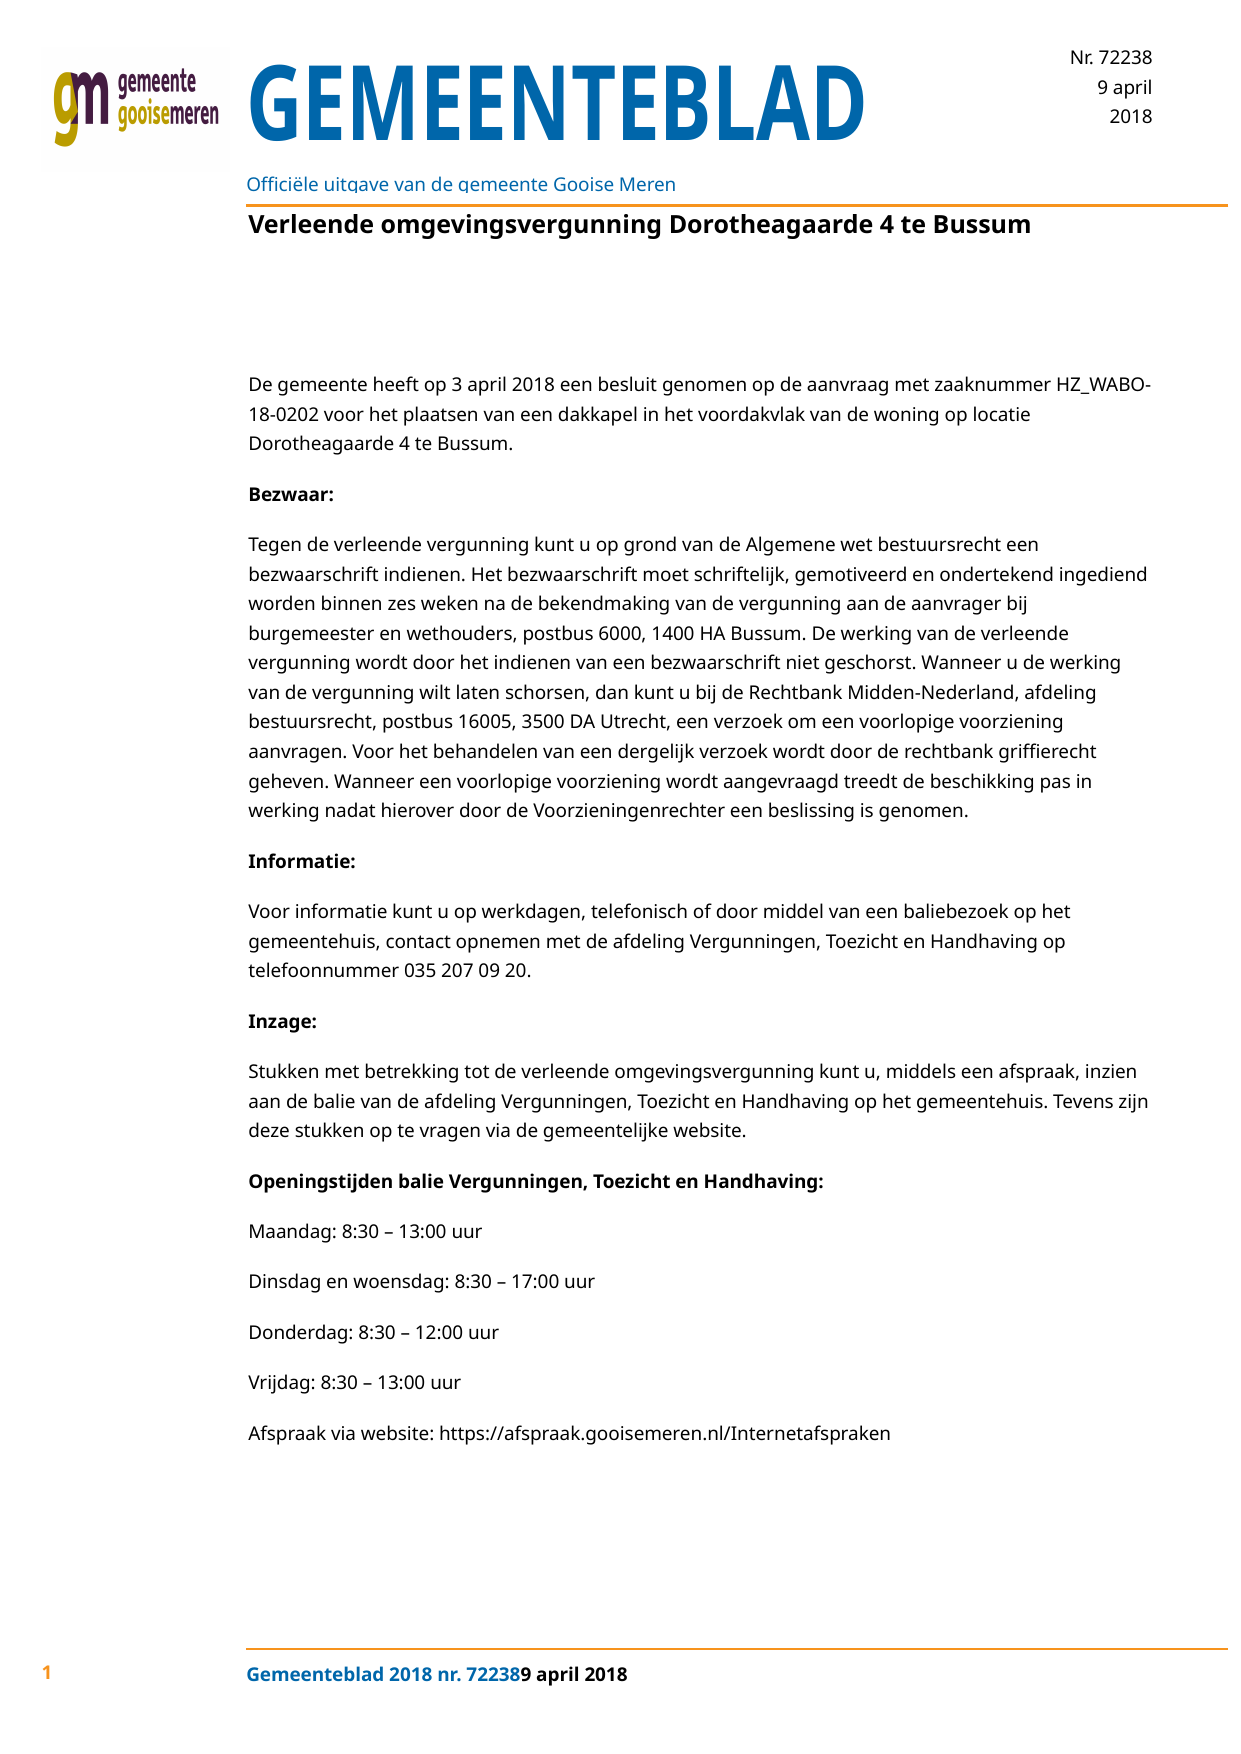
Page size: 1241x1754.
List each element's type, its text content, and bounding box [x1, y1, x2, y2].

text Inzage: [248, 1008, 1152, 1033]
text Tegen de verleende vergunning kunt u op grond van de Algemene wet bestuursrecht een bezwaarschrift indienen. Het bezwaarschrift moet schriftelijk, gemotiveerd en ondertekend ingediend worden binnen zes weken na de bekendmaking van de vergunning aan de aanvrager bij burgemeester en wethouders, postbus 6000, 1400 HA Bussum. De werking van de verleende vergunning wordt door het indienen van een bezwaarschrift niet geschorst. Wanneer u de werking van de vergunning wilt laten schorsen, dan kunt u bij de Rechtbank Midden-Nederland, afdeling bestuursrecht, postbus 16005, 3500 DA Utrecht, een verzoek om een voorlopige voorziening aanvragen. Voor het behandelen van een dergelijk verzoek wordt door de rechtbank griffierecht geheven. Wanneer een voorlopige voorziening wordt aangevraagd treedt de beschikking pas in werking nadat hierover door de Voorzieningenrechter een beslissing is genomen. [248, 531, 1152, 823]
text Vrijdag: 8:30 – 13:00 uur [248, 1369, 1152, 1395]
text Dinsdag en woensdag: 8:30 – 17:00 uur [248, 1269, 1152, 1294]
text Verleende omgevingsvergunning Dorotheagaarde 4 te Bussum [248, 207, 1152, 241]
text Maandag: 8:30 – 13:00 uur [248, 1218, 1152, 1244]
text Bezwaar: [248, 481, 1152, 506]
text Afspraak via website: https://afspraak.gooisemeren.nl/Internetafspraken [248, 1420, 1152, 1446]
text De gemeente heeft op 3 april 2018 een besluit genomen op de aanvraag met zaaknummer HZ_WABO-18-0202 voor het plaatsen van een dakkapel in het voordakvlak van de woning op locatie Dorotheagaarde 4 te Bussum. [248, 371, 1152, 456]
text Openingstijden balie Vergunningen, Toezicht en Handhaving: [248, 1168, 1152, 1193]
picture [41, 47, 231, 172]
text Voor informatie kunt u op werkdagen, telefonisch of door middel van een baliebezoek op het gemeentehuis, contact opnemen met de afdeling Vergunningen, Toezicht en Handhaving op telefoonnummer 035 207 09 20. [248, 898, 1152, 983]
text Informatie: [248, 848, 1152, 873]
text Donderdag: 8:30 – 12:00 uur [248, 1319, 1152, 1345]
text Stukken met betrekking tot de verleende omgevingsvergunning kunt u, middels een afspraak, inzien aan de balie van de afdeling Vergunningen, Toezicht en Handhaving op het gemeentehuis. Tevens zijn deze stukken op te vragen via de gemeentelijke website. [248, 1058, 1152, 1143]
